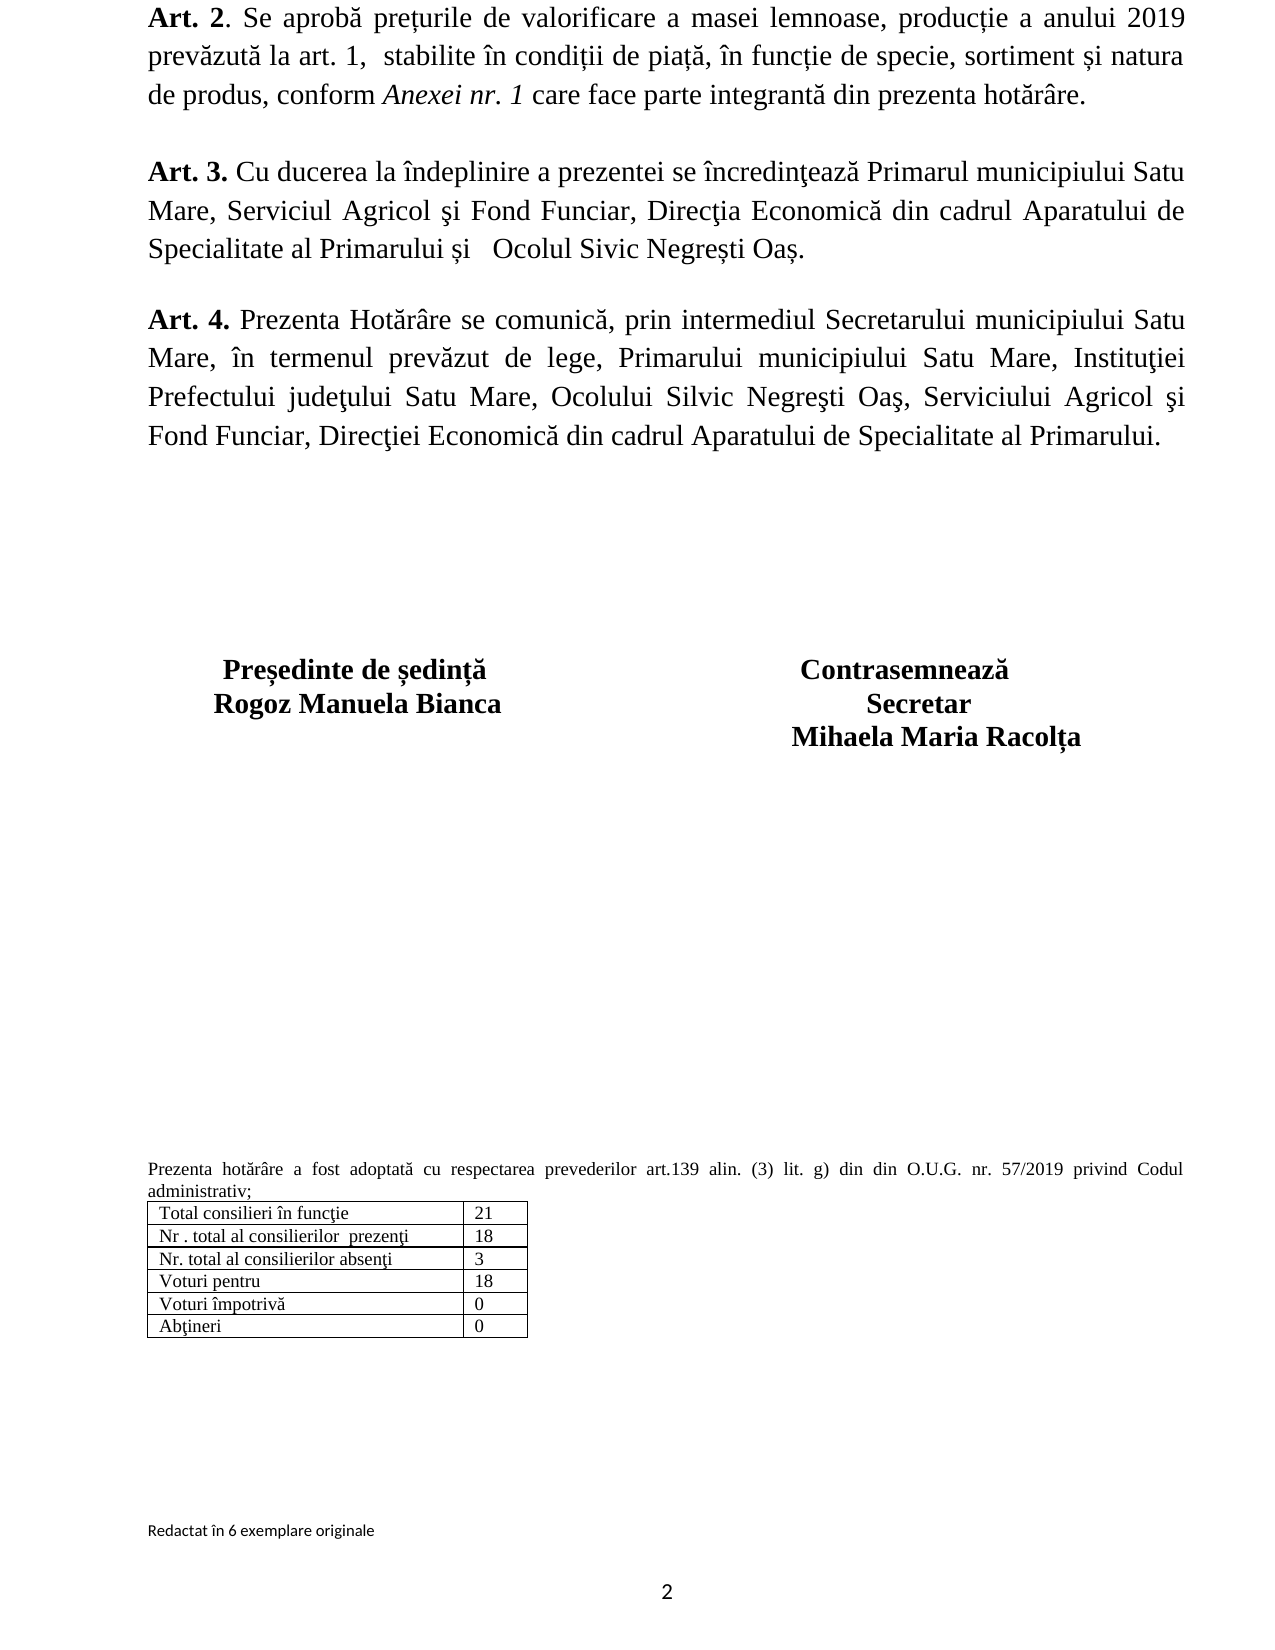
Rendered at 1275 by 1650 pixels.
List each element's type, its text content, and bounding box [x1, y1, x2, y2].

table_cell Voturi pentru [148, 1270, 463, 1292]
text Rogoz Manuela Bianca Secretar [148, 686, 1186, 719]
text Art. 3. Cu ducerea la îndeplinire a prezentei se încredinţează Primarul municipiului Satu Mare, Serviciul Agricol şi Fond Funciar, Direcţia Economică din cadrul Aparatului de Specialitate al Primarului și Ocolul Sivic Negrești Oaș. [148, 154, 1186, 265]
table_header 21 [464, 1202, 527, 1224]
table_header Total consilieri în funcţie [148, 1202, 463, 1224]
text Președinte de ședință Contrasemnează [148, 652, 1186, 686]
table_cell 18 [464, 1270, 527, 1292]
table_cell Voturi împotrivă [148, 1293, 463, 1314]
text Art. 2. Se aprobă prețurile de valorificare a masei lemnoase, producție a anului 2019 prevăzută la art. 1, stabilite în condiții de piață, în funcție de specie, sortiment și natura de produs, conform Anexei nr. 1 care face parte integrantă din prezenta hotărâre. [148, 0, 1186, 111]
table_cell 0 [464, 1293, 527, 1314]
table_cell 3 [464, 1248, 527, 1269]
text Prezenta hotărâre a fost adoptată cu respectarea prevederilor art.139 alin. (3) lit. g) din din O.U.G. nr. 57/2019 privind Codul administrativ; [148, 1158, 1186, 1201]
table_cell Nr. total al consilierilor absenţi [148, 1248, 463, 1269]
table_cell Nr . total al consilierilor prezenţi [148, 1225, 463, 1246]
table_cell Abţineri [148, 1315, 463, 1337]
text Redactat în 6 exemplare originale [148, 1520, 1186, 1540]
table_cell 18 [464, 1225, 527, 1246]
text Art. 4. Prezenta Hotărâre se comunică, prin intermediul Secretarului municipiului Satu Mare, în termenul prevăzut de lege, Primarului municipiului Satu Mare, Instituţiei Prefectului judeţului Satu Mare, Ocolului Silvic Negreşti Oaş, Serviciului Agricol şi Fond Funciar, Direcţiei Economică din cadrul Aparatului de Specialitate al Primarului. [148, 302, 1186, 451]
text Mihaela Maria Racolța [148, 719, 1186, 753]
table_cell 0 [464, 1315, 527, 1337]
